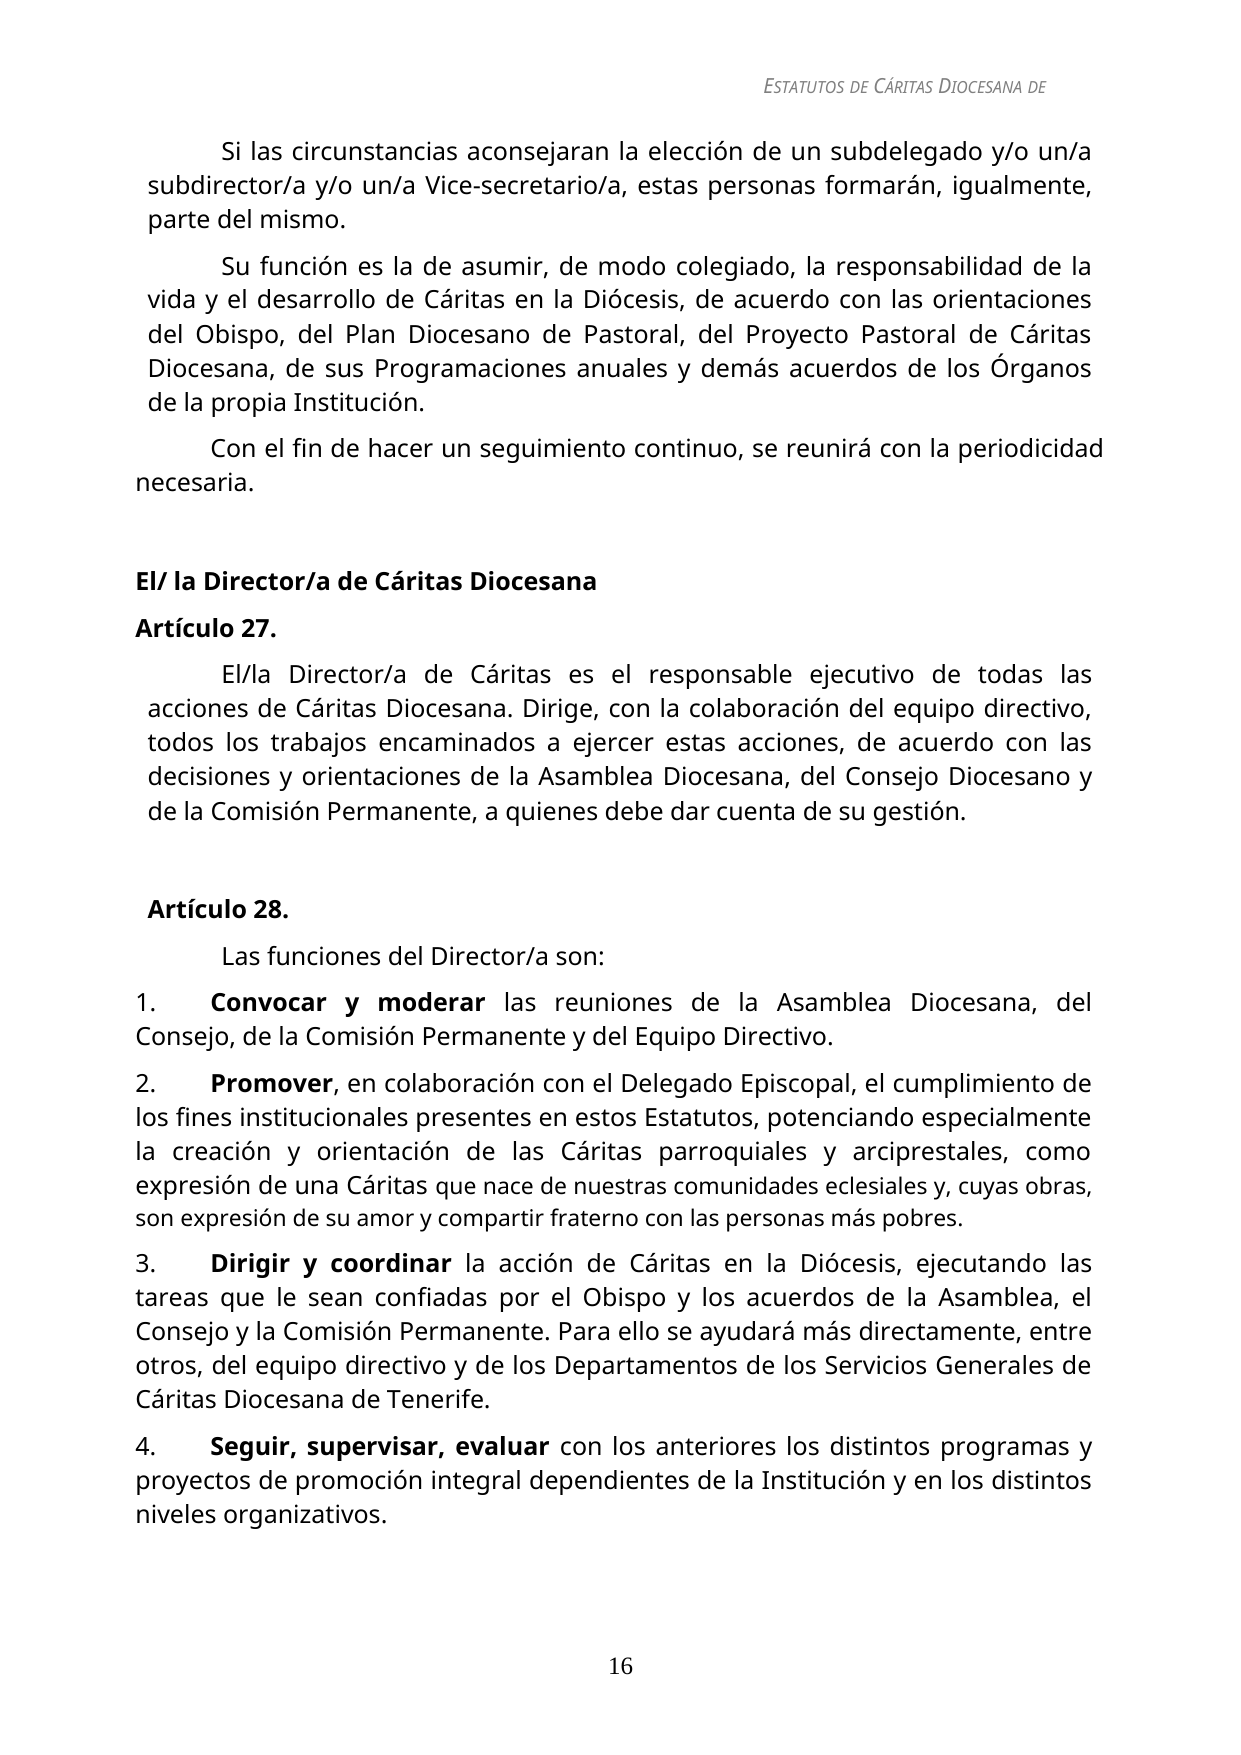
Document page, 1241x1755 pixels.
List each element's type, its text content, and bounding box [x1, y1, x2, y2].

subtitle El/ la Director/a de Cáritas Diocesana [135, 564, 604, 598]
text Si las circunstancias aconsejaran la elección de un subdelegado y/o un/a subdirector/a y/o un/a Vice-secretario/a, estas personas formarán, igualmente, parte del mismo. [147, 133, 1093, 236]
list Convocar y moderar las reuniones de la Asamblea Diocesana, del Consejo, de la Comisión Permanente y del Equipo Directivo. [135, 985, 1093, 1053]
subtitle Artículo 28. [147, 892, 1105, 926]
text El/la Director/a de Cáritas es el responsable ejecutivo de todas las acciones de Cáritas Diocesana. Dirige, con la colaboración del equipo directivo, todos los trabajos encaminados a ejercer estas acciones, de acuerdo con las decisiones y orientaciones de la Asamblea Diocesana, del Consejo Diocesano y de la Comisión Permanente, a quienes debe dar cuenta de su gestión. [147, 657, 1094, 827]
list Dirigir y coordinar la acción de Cáritas en la Diócesis, ejecutando las tareas que le sean confiadas por el Obispo y los acuerdos de la Asamblea, el Consejo y la Comisión Permanente. Para ello se ayudará más directamente, entre otros, del equipo directivo y de los Departamentos de los Servicios Generales de Cáritas Diocesana de Tenerife. [135, 1246, 1093, 1416]
text Su función es la de asumir, de modo colegiado, la responsabilidad de la vida y el desarrollo de Cáritas en la Diócesis, de acuerdo con las orientaciones del Obispo, del Plan Diocesano de Pastoral, del Proyecto Pastoral de Cáritas Diocesana, de sus Programaciones anuales y demás acuerdos de los Órganos de la propia Institución. [147, 248, 1093, 418]
list Seguir, supervisar, evaluar con los anteriores los distintos programas y proyectos de promoción integral dependientes de la Institución y en los distintos niveles organizativos. [135, 1428, 1093, 1531]
subtitle Artículo 27. [135, 610, 604, 644]
text Las funciones del Director/a son: [221, 938, 1105, 972]
text Con el fin de hacer un seguimiento continuo, se reunirá con la periodicidad necesaria. [135, 431, 1105, 499]
list Promover, en colaboración con el Delegado Episcopal, el cumplimiento de los fines institucionales presentes en estos Estatutos, potenciando especialmente la creación y orientación de las Cáritas parroquiales y arciprestales, como expresión de una Cáritas que nace de nuestras comunidades eclesiales y, cuyas obras, son expresión de su amor y compartir fraterno con las personas más pobres. [135, 1066, 1093, 1233]
